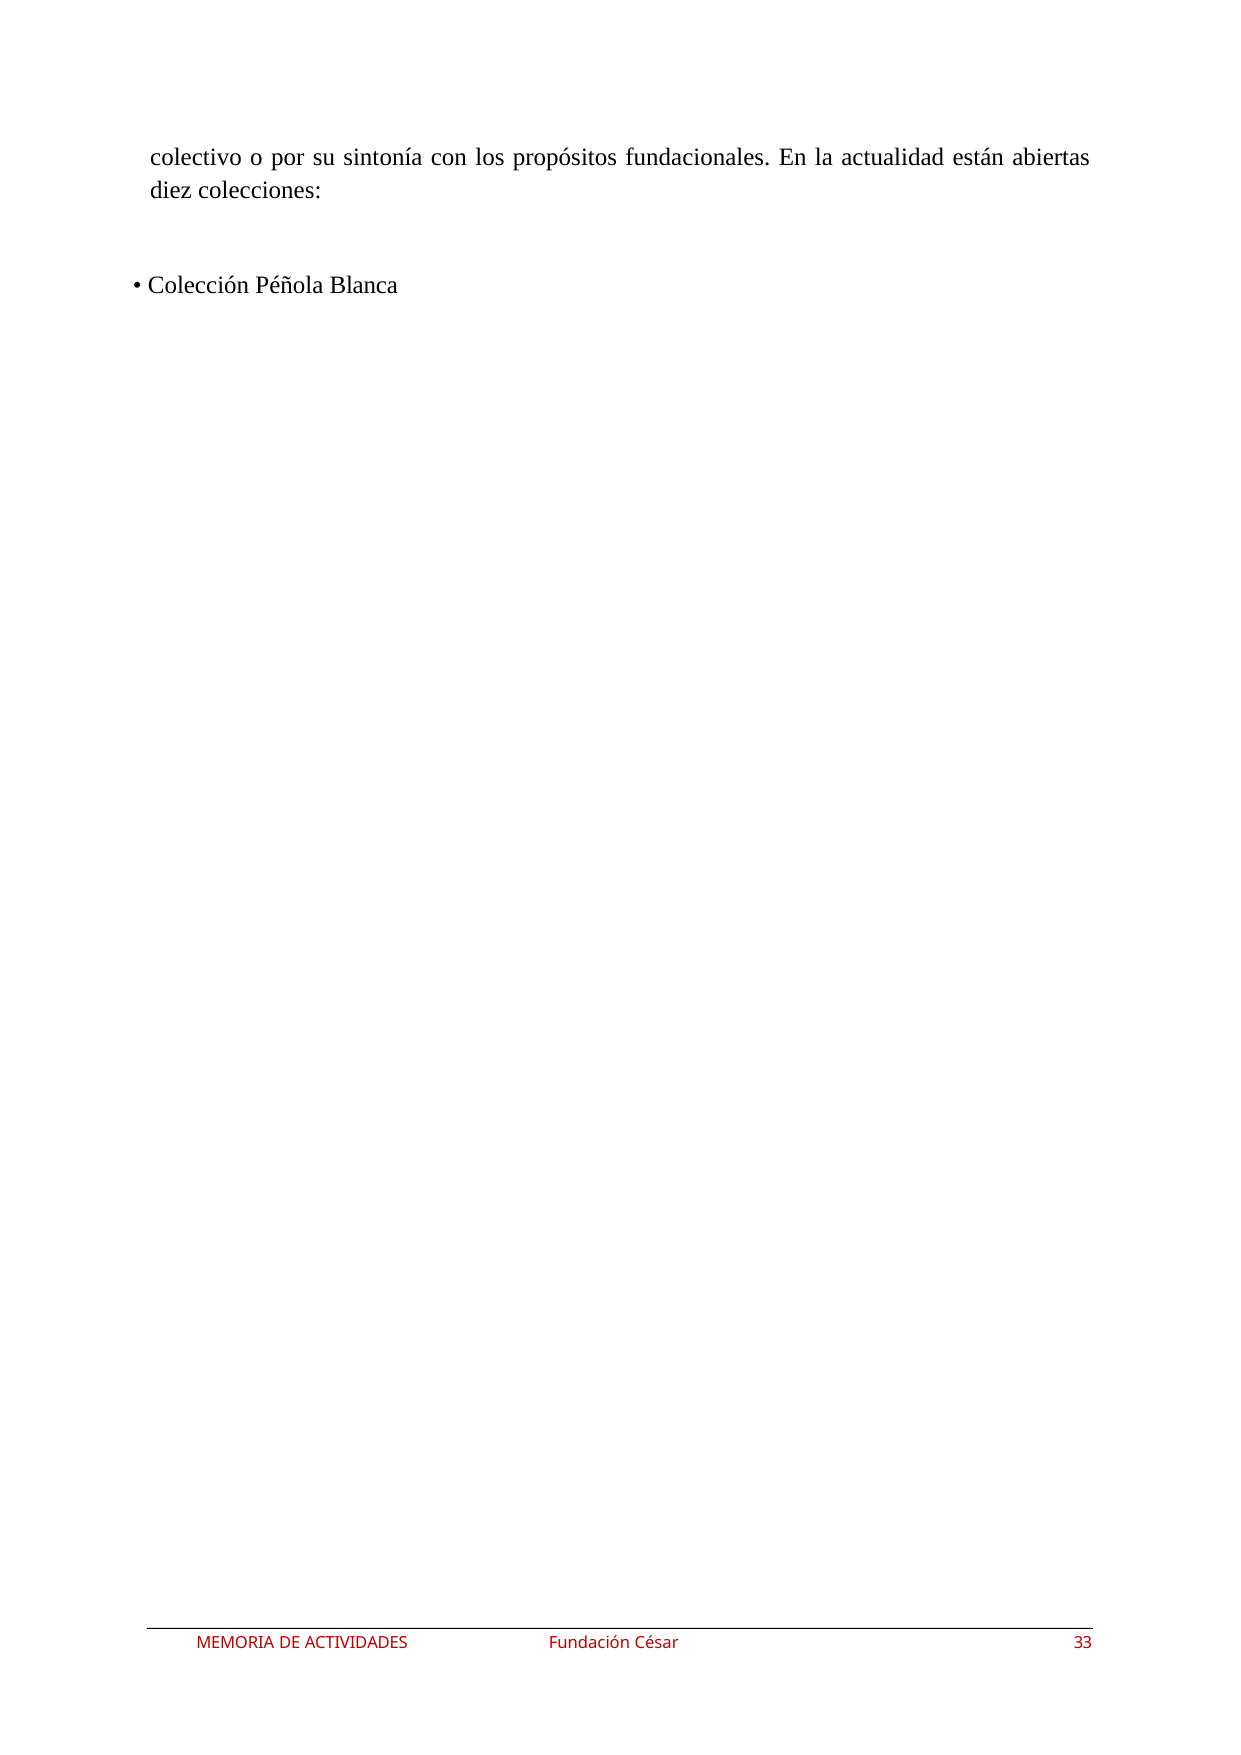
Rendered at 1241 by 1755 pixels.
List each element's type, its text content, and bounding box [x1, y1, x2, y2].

text colectivo o por su sintonía con los propósitos fundacionales. En la actualidad están abiertas diez colecciones: [150, 142, 1091, 203]
list Colección Péñola Blanca [133, 270, 1108, 299]
